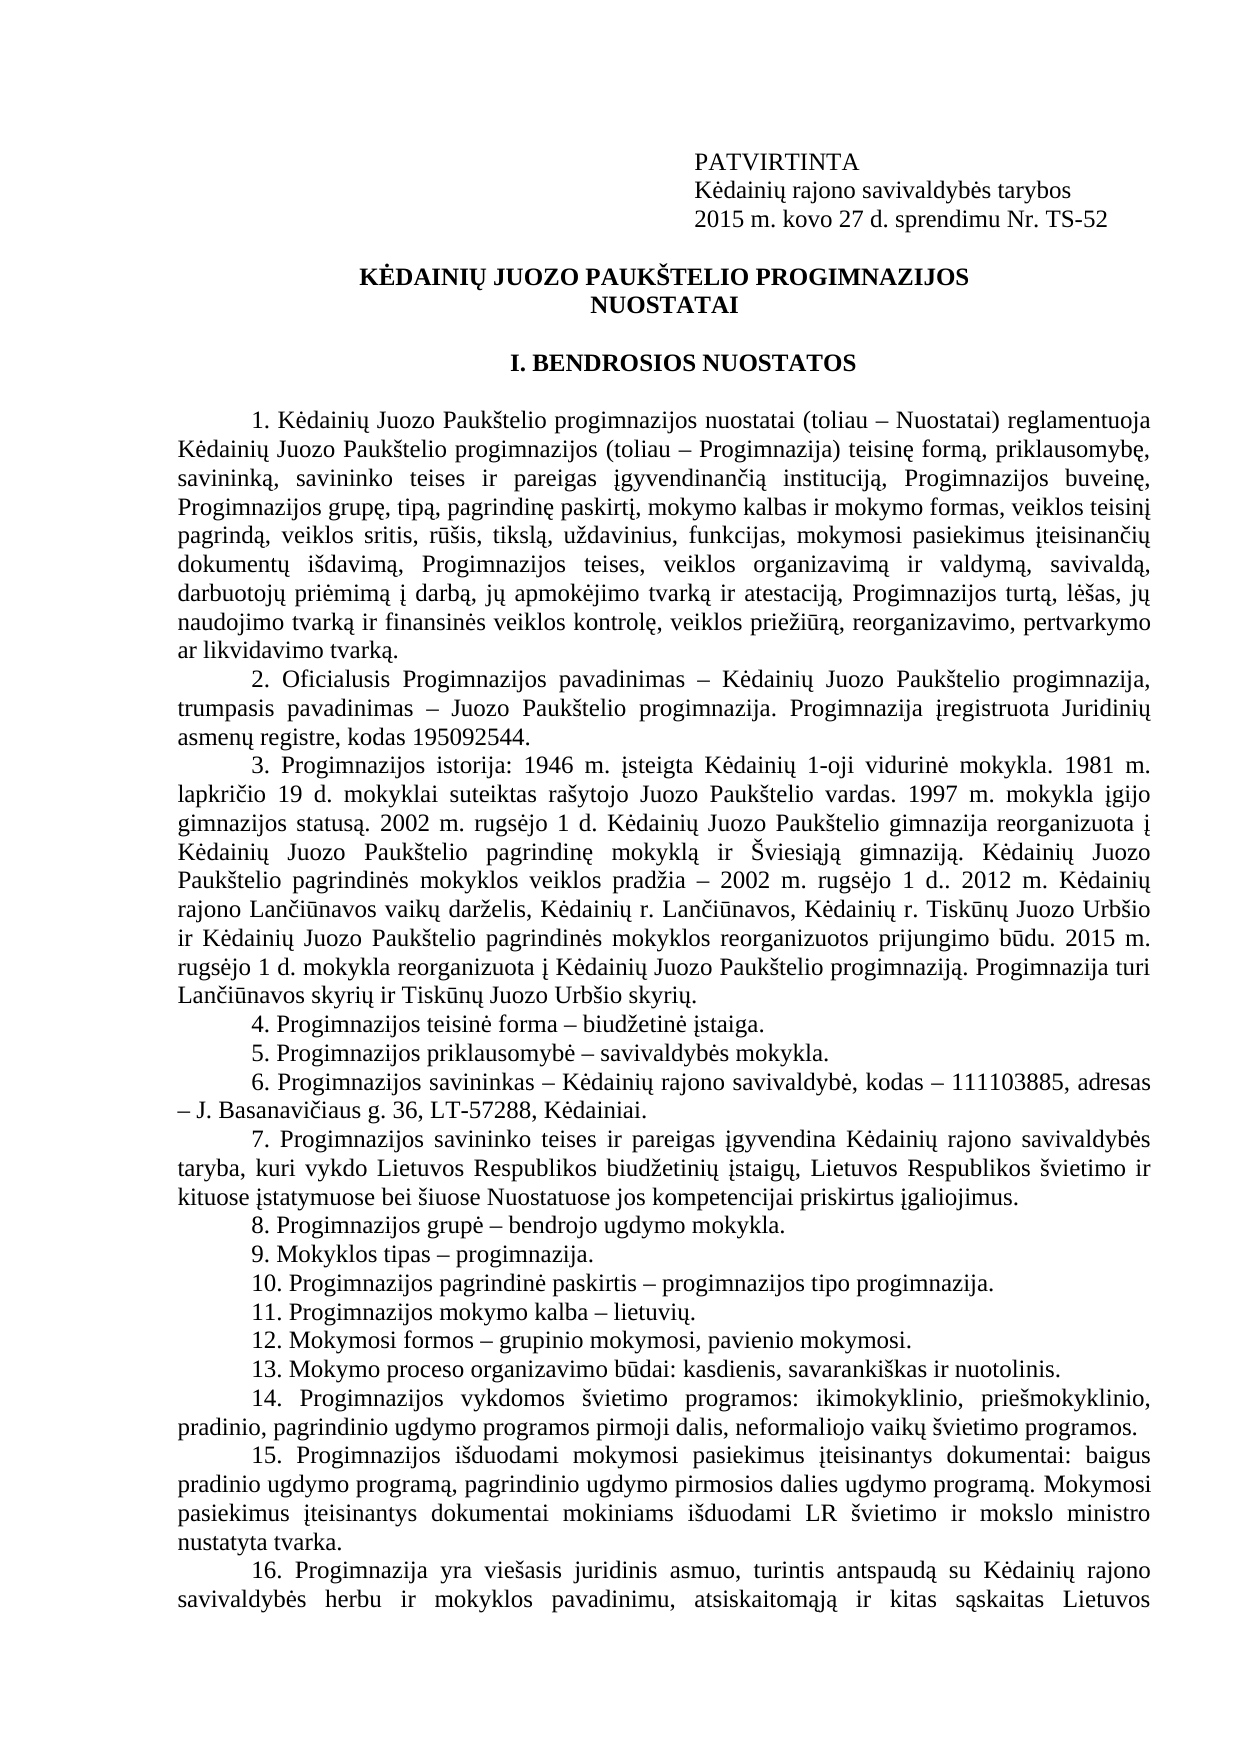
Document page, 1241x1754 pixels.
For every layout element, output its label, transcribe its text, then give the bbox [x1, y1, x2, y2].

text 12. Mokymosi formos – grupinio mokymosi, pavienio mokymosi. [177, 1326, 1152, 1354]
text 2. Oficialusis Progimnazijos pavadinimas – Kėdainių Juozo Paukštelio progimnazija, trumpasis pavadinimas – Juozo Paukštelio progimnazija. Progimnazija įregistruota Juridinių asmenų registre, kodas 195092544. [177, 664, 1152, 751]
text 6. Progimnazijos savininkas – Kėdainių rajono savivaldybė, kodas – 111103885, adresas – J. Basanavičiaus g. 36, LT-57288, Kėdainiai. [177, 1067, 1152, 1124]
text 13. Mokymo proceso organizavimo būdai: kasdienis, savarankiškas ir nuotolinis. [177, 1354, 1152, 1383]
text 15. Progimnazijos išduodami mokymosi pasiekimus įteisinantys dokumentai: baigus pradinio ugdymo programą, pagrindinio ugdymo pirmosios dalies ugdymo programą. Mokymosi pasiekimus įteisinantys dokumentai mokiniams išduodami LR švietimo ir mokslo ministro nustatyta tvarka. [177, 1441, 1152, 1556]
text 16. Progimnazija yra viešasis juridinis asmuo, turintis antspaudą su Kėdainių rajono savivaldybės herbu ir mokyklos pavadinimu, atsiskaitomąją ir kitas sąskaitas Lietuvos [177, 1556, 1152, 1613]
text 14. Progimnazijos vykdomos švietimo programos: ikimokyklinio, priešmokyklinio, pradinio, pagrindinio ugdymo programos pirmoji dalis, neformaliojo vaikų švietimo programos. [177, 1383, 1152, 1441]
text 5. Progimnazijos priklausomybė – savivaldybės mokykla. [177, 1038, 1152, 1067]
text KĖDAINIŲ JUOZO PAUKŠTELIO PROGIMNAZIJOS [177, 262, 1152, 291]
text I. BENDROSIOS NUOSTATOS [215, 348, 1152, 377]
text 4. Progimnazijos teisinė forma – biudžetinė įstaiga. [177, 1009, 1152, 1038]
text 9. Mokyklos tipas – progimnazija. [177, 1239, 1152, 1268]
text 7. Progimnazijos savininko teises ir pareigas įgyvendina Kėdainių rajono savivaldybės taryba, kuri vykdo Lietuvos Respublikos biudžetinių įstaigų, Lietuvos Respublikos švietimo ir kituose įstatymuose bei šiuose Nuostatuose jos kompetencijai priskirtus įgaliojimus. [177, 1124, 1152, 1211]
text 10. Progimnazijos pagrindinė paskirtis – progimnazijos tipo progimnazija. [177, 1268, 1152, 1297]
text 3. Progimnazijos istorija: 1946 m. įsteigta Kėdainių 1-oji vidurinė mokykla. 1981 m. lapkričio 19 d. mokyklai suteiktas rašytojo Juozo Paukštelio vardas. 1997 m. mokykla įgijo gimnazijos statusą. 2002 m. rugsėjo 1 d. Kėdainių Juozo Paukštelio gimnazija reorganizuota į Kėdainių Juozo Paukštelio pagrindinę mokyklą ir Šviesiąją gimnaziją. Kėdainių Juozo Paukštelio pagrindinės mokyklos veiklos pradžia – 2002 m. rugsėjo 1 d.. 2012 m. Kėdainių rajono Lančiūnavos vaikų darželis, Kėdainių r. Lančiūnavos, Kėdainių r. Tiskūnų Juozo Urbšio ir Kėdainių Juozo Paukštelio pagrindinės mokyklos reorganizuotos prijungimo būdu. 2015 m. rugsėjo 1 d. mokykla reorganizuota į Kėdainių Juozo Paukštelio progimnaziją. Progimnazija turi Lančiūnavos skyrių ir Tiskūnų Juozo Urbšio skyrių. [177, 751, 1152, 1009]
text Kėdainių rajono savivaldybės tarybos [177, 176, 1152, 204]
text NUOSTATAI [177, 291, 1152, 319]
text 1. Kėdainių Juozo Paukštelio progimnazijos nuostatai (toliau – Nuostatai) reglamentuoja Kėdainių Juozo Paukštelio progimnazijos (toliau – Progimnazija) teisinę formą, priklausomybę, savininką, savininko teises ir pareigas įgyvendinančią instituciją, Progimnazijos buveinę, Progimnazijos grupę, tipą, pagrindinę paskirtį, mokymo kalbas ir mokymo formas, veiklos teisinį pagrindą, veiklos sritis, rūšis, tikslą, uždavinius, funkcijas, mokymosi pasiekimus įteisinančių dokumentų išdavimą, Progimnazijos teises, veiklos organizavimą ir valdymą, savivaldą, darbuotojų priėmimą į darbą, jų apmokėjimo tvarką ir atestaciją, Progimnazijos turtą, lėšas, jų naudojimo tvarką ir finansinės veiklos kontrolę, veiklos priežiūrą, reorganizavimo, pertvarkymo ar likvidavimo tvarką. [177, 406, 1152, 664]
text 8. Progimnazijos grupė – bendrojo ugdymo mokykla. [177, 1211, 1152, 1239]
text 2015 m. kovo 27 d. sprendimu Nr. TS-52 [177, 204, 1152, 233]
text PATVIRTINTA [177, 147, 1152, 176]
text 11. Progimnazijos mokymo kalba – lietuvių. [177, 1297, 1152, 1326]
